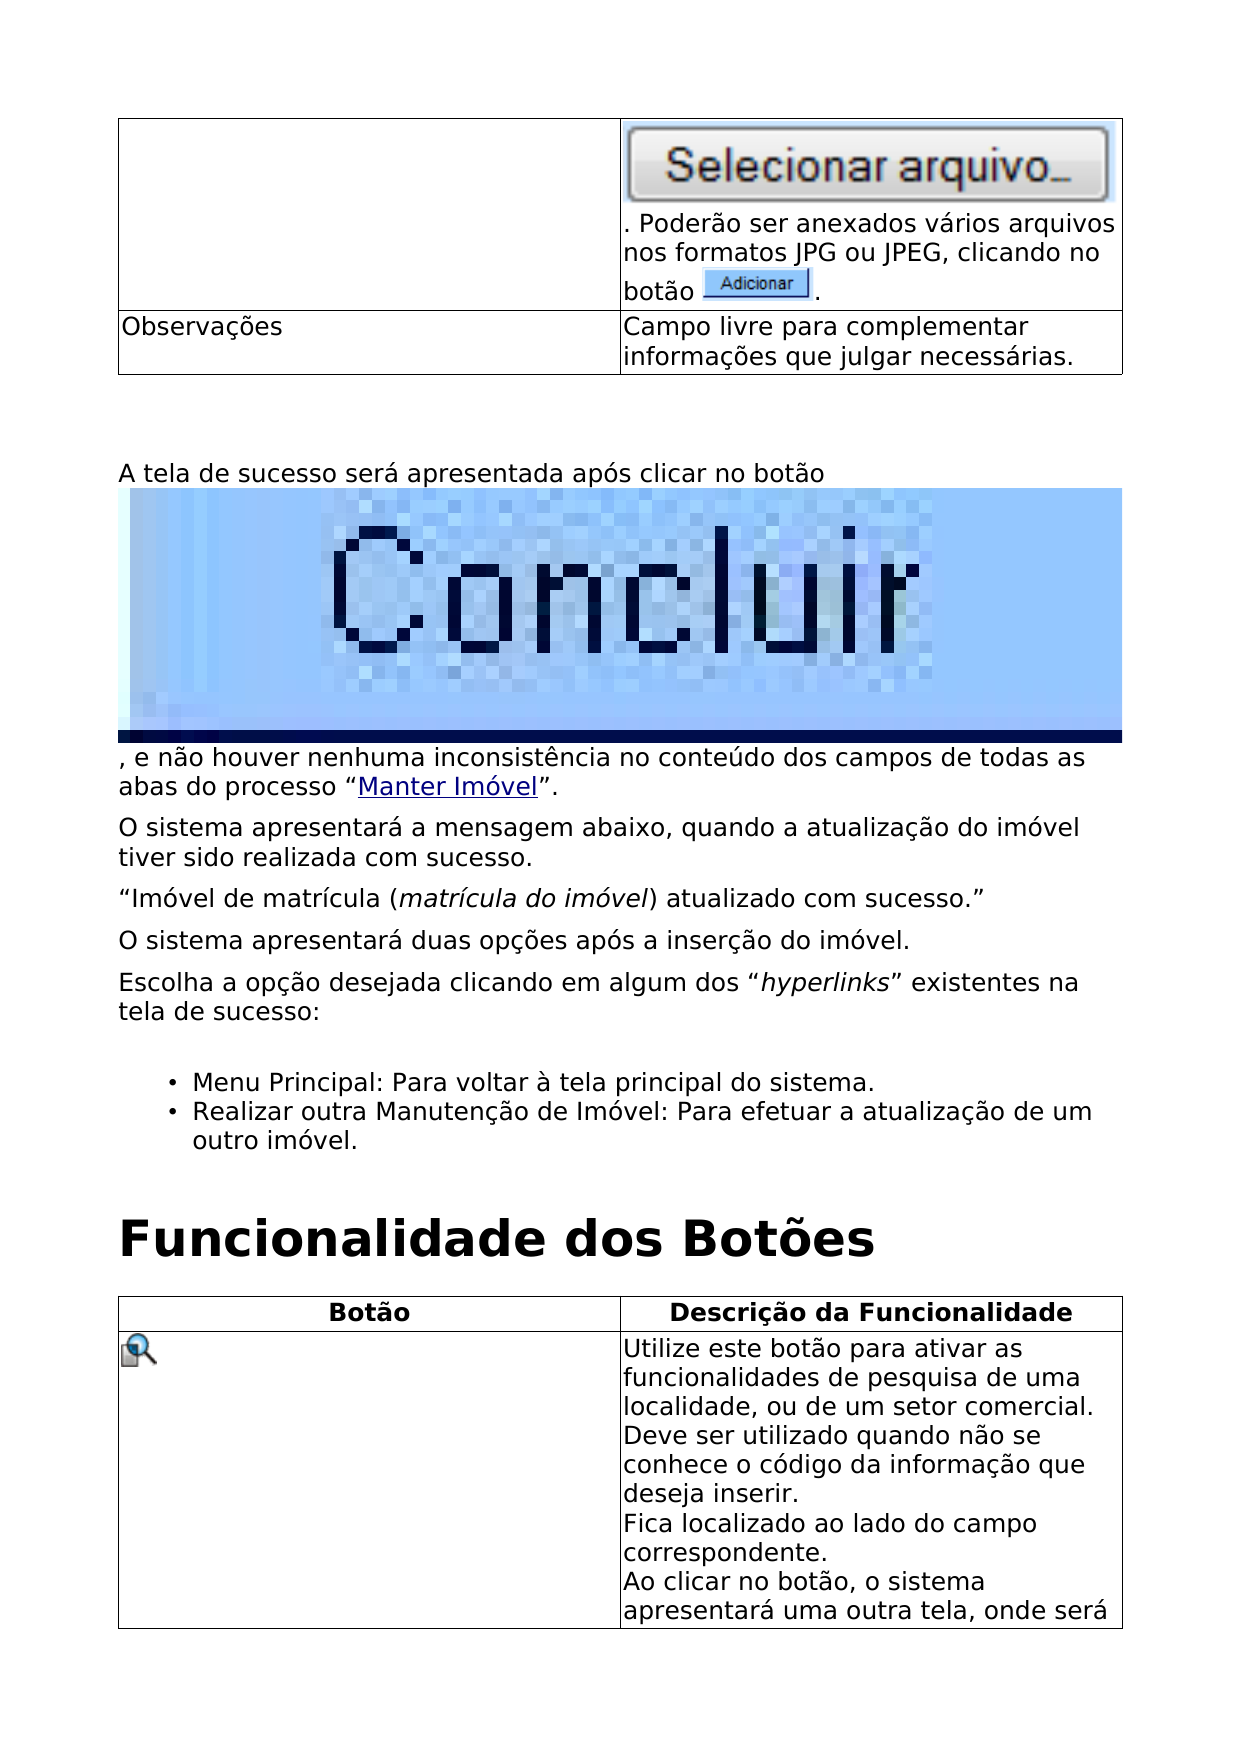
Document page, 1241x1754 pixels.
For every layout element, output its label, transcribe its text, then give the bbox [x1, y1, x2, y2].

subtitle Funcionalidade dos Botões [118, 1210, 1122, 1268]
text O sistema apresentará duas opções após a inserção do imóvel. [118, 926, 1122, 955]
table_cell Campo livre para complementar informações que julgar necessárias. [621, 311, 1122, 374]
table_cell Observações [119, 311, 620, 374]
table_cell [119, 119, 620, 309]
table_cell [119, 1332, 620, 1628]
table_cell Utilize este botão para ativar as funcionalidades de pesquisa de uma localidade, ou de um setor comercial. Deve ser utilizado quando não se conhece o código da informação que deseja inserir. Fica localizado ao lado do campo correspondente. Ao clicar no botão, o sistema apresentará uma outra tela, onde será [621, 1332, 1122, 1628]
list Menu Principal: Para voltar à tela principal do sistema. [177, 1068, 1122, 1097]
picture [118, 488, 1123, 743]
picture [121, 1333, 157, 1367]
text A tela de sucesso será apresentada após clicar no botão [118, 459, 1122, 488]
table_cell . Poderão ser anexados vários arquivos nos formatos JPG ou JPEG, clicando no botão . [621, 119, 1122, 309]
text O sistema apresentará a mensagem abaixo, quando a atualização do imóvel tiver sido realizada com sucesso. [118, 814, 1122, 872]
table_header Botão [119, 1297, 620, 1331]
text , e não houver nenhuma inconsistência no conteúdo dos campos de todas as abas do processo “Manter Imóvel”. [118, 743, 1122, 801]
list Realizar outra Manutenção de Imóvel: Para efetuar a atualização de um outro imóvel. [177, 1097, 1122, 1156]
text Escolha a opção desejada clicando em algum dos “hyperlinks” existentes na tela de sucesso: [118, 968, 1122, 1026]
picture [622, 121, 1120, 210]
text “Imóvel de matrícula (matrícula do imóvel) atualizado com sucesso.” [118, 884, 1122, 914]
table_header Descrição da Funcionalidade [621, 1297, 1122, 1331]
picture [702, 267, 814, 301]
